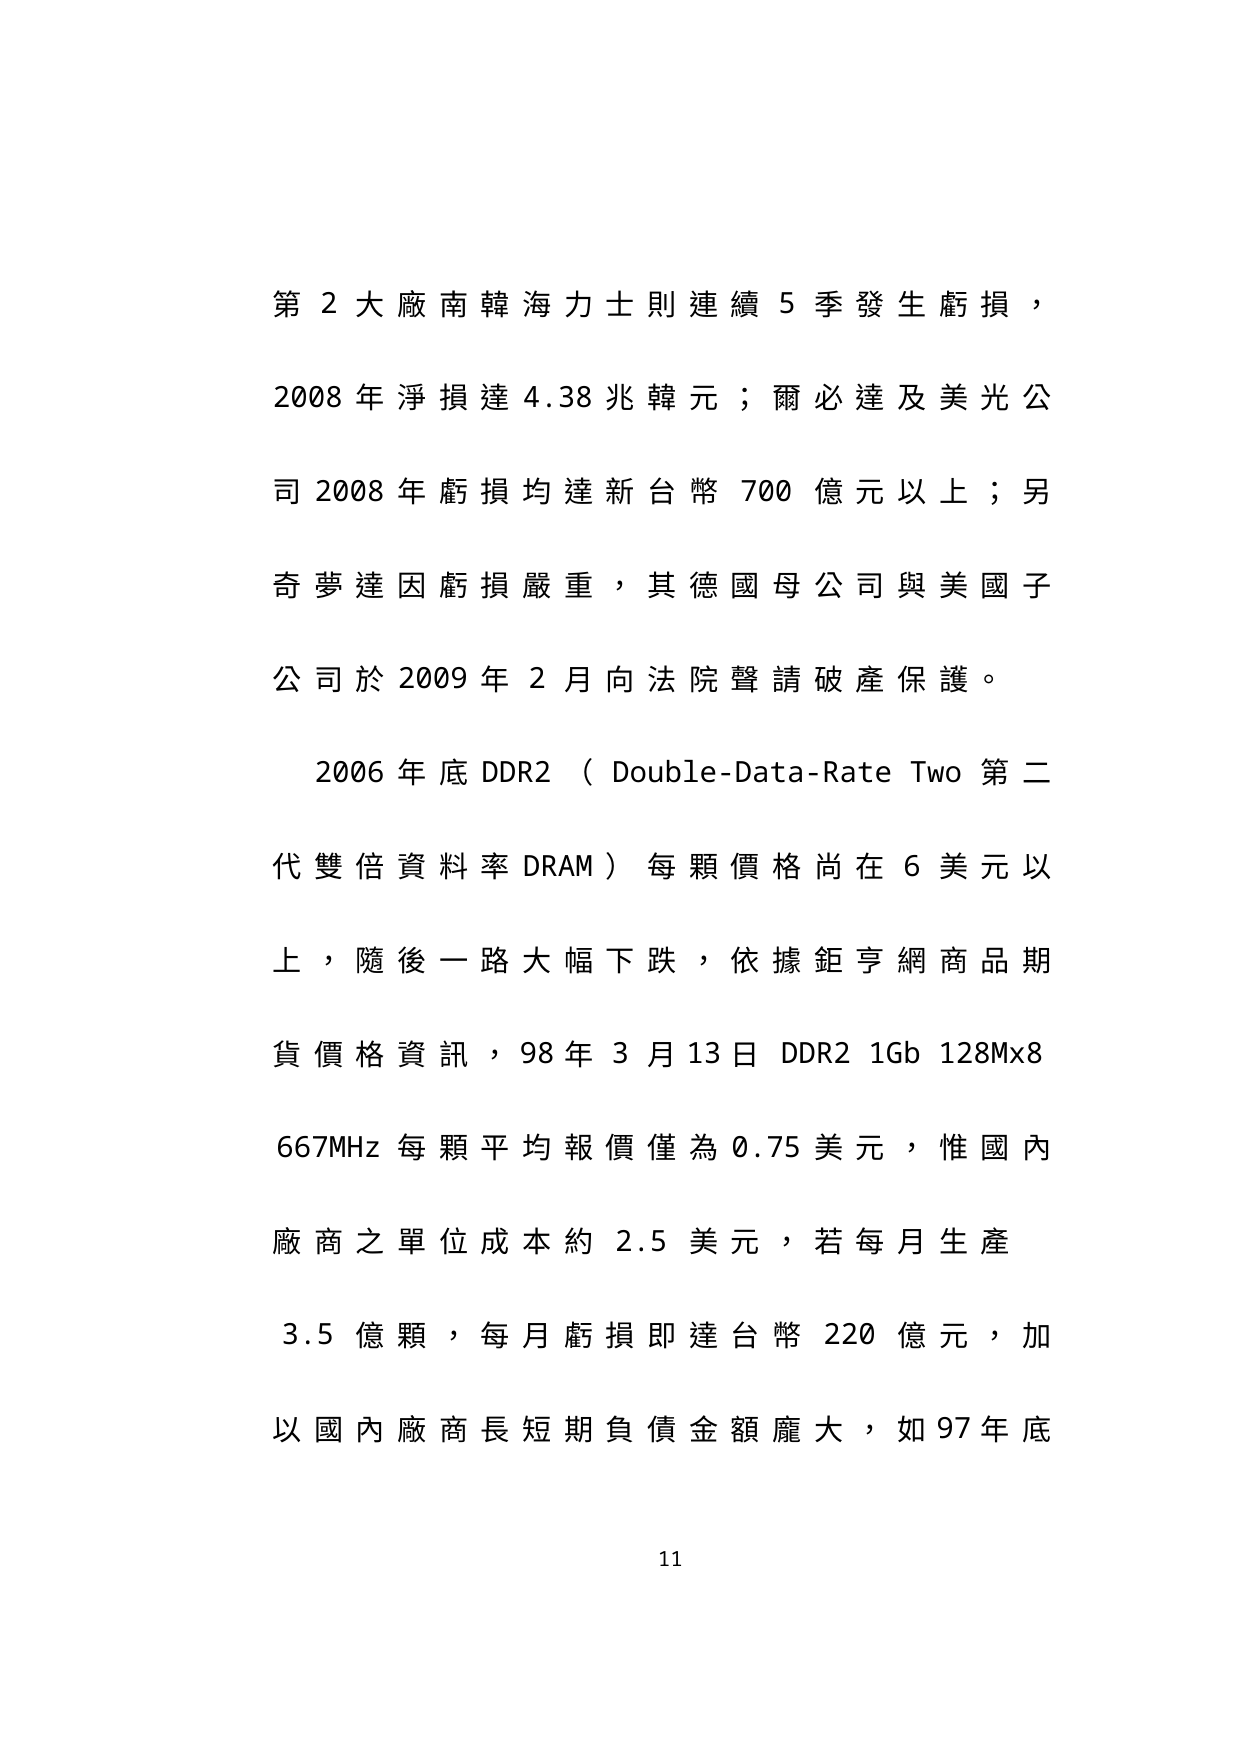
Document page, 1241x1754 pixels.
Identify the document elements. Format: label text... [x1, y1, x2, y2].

text 近年來全球DRAM供過於求，加以金融風暴發生、需求銳減，價格自2007年起嚴重下跌，導致全球DRAM廠經營困難，如：全球最大記憶晶片廠南韓三星電子2008年第4季因需求銳減，記憶晶片價格劇跌，造成該公司自2000年以來首見季虧損，將削減2009年資本支出之35%，成為7兆韓元（48億美元）；第2大廠南韓海力士則連續5季發生虧損，2008年淨損達4.38兆韓元；爾必達及美光公司2008年虧損均達新台幣700億元以上；另奇夢達因虧損嚴重，其德國母公司與美國子公司於2009年2月向法院聲請破產保護。 [242, 229, 1058, 729]
text 2006年底DDR2（Double-Data-Rate Two第二代雙倍資料率DRAM）每顆價格尚在6美元以上，隨後一路大幅下跌，依據鉅亨網商品期貨價格資訊，98年3月13日DDR2 1Gb 128Mx8 667MHz每顆平均報價僅為0.75美元，惟國內廠商之單位成本約2.5美元，若每月生產3.5億顆，每月虧損即達台幣220億元，加以國內廠商長短期負債金額龐大，如97年底全體DRAM廠商短期借款218.04億元、長期借款3,195.22億元，共3,413.26億元，須於98年至102年分別償還909.42億元、860.69億元、678.82億元、621.73億元及124.59億元（詳附表5），財務壓力沉重，發生財務危機之可能性甚高。故縱使DRAM價格回升，亦僅能減少虧損幅度而已，目前業者資金耗盡，已無力進行製程轉換及下世代技術之研發，若台灣DRAM產業無法生存，將嚴重影響多年來建立產業鏈之完整性，失去國際競爭力，對台灣經濟將產生重大衝擊，並波及金融業及就業機會。其後馬總統於97年12月宣示：「不救DRAM就不配當總統。」故經濟部積極研議整合方案，以協助國內DRAM業者因應前所未見之困境。 [242, 729, 1058, 1479]
